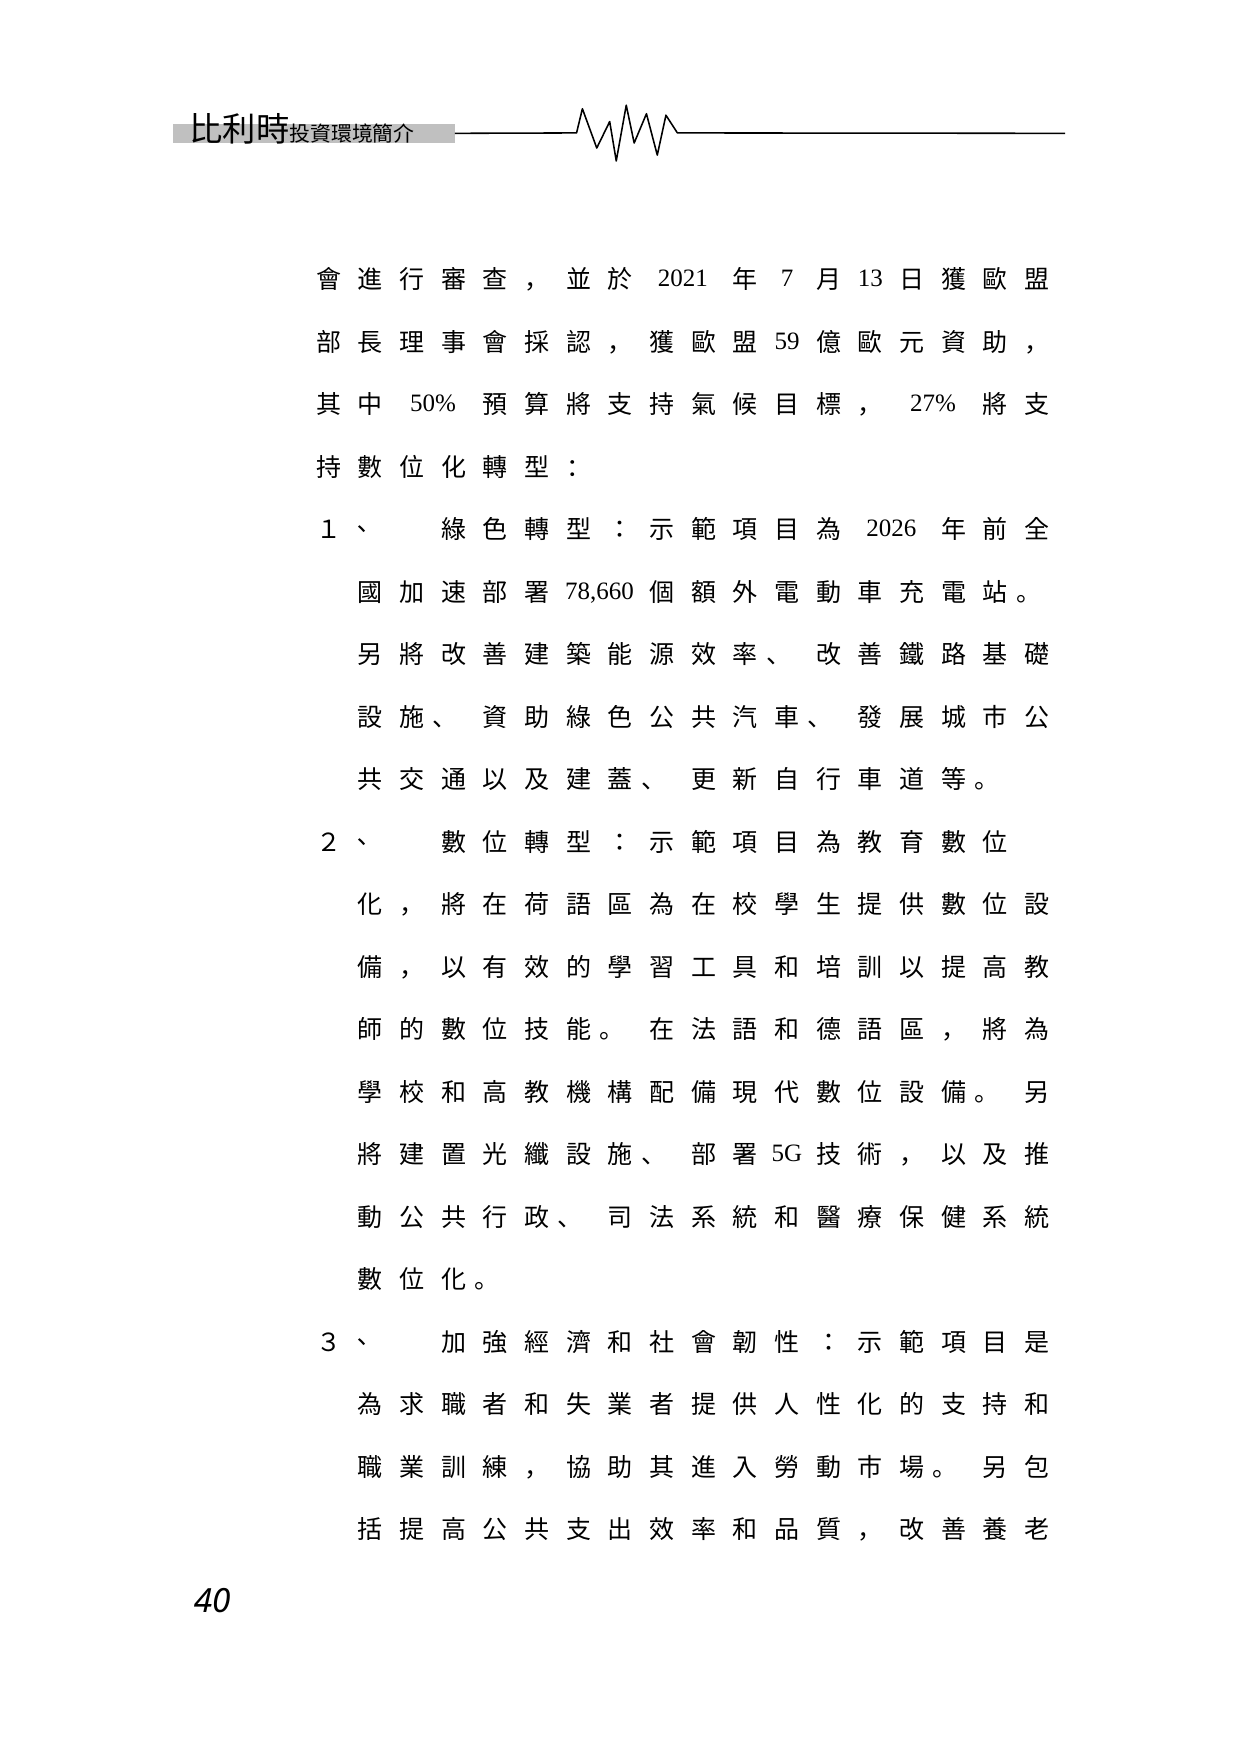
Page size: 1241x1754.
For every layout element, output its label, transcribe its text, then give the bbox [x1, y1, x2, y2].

text １、 綠色轉型：示範項目為2026年前全國加速部署78,660個額外電動車充電站。另將改善建築能源效率、改善鐵路基礎設施、資助綠色公共汽車、發展城市公共交通以及建蓋、更新自行車道等。 [281, 486, 1058, 799]
text ３、 加強經濟和社會韌性：示範項目是為求職者和失業者提供人性化的支持和職業訓練，協助其進入勞動市場。另包括提高公共支出效率和品質，改善養老 [281, 1299, 1058, 1549]
text 會進行審查，並於2021年7月13日獲歐盟部長理事會採認，獲歐盟59億歐元資助，其中50%預算將支持氣候目標，27%將支持數位化轉型： [281, 236, 1058, 486]
text ２、 數位轉型：示範項目為教育數位化，將在荷語區為在校學生提供數位設備，以有效的學習工具和培訓以提高教師的數位技能。在法語和德語區，將為學校和高教機構配備現代數位設備。另將建置光纖設施、部署5G技術，以及推動公共行政、司法系統和醫療保健系統數位化。 [281, 799, 1058, 1299]
